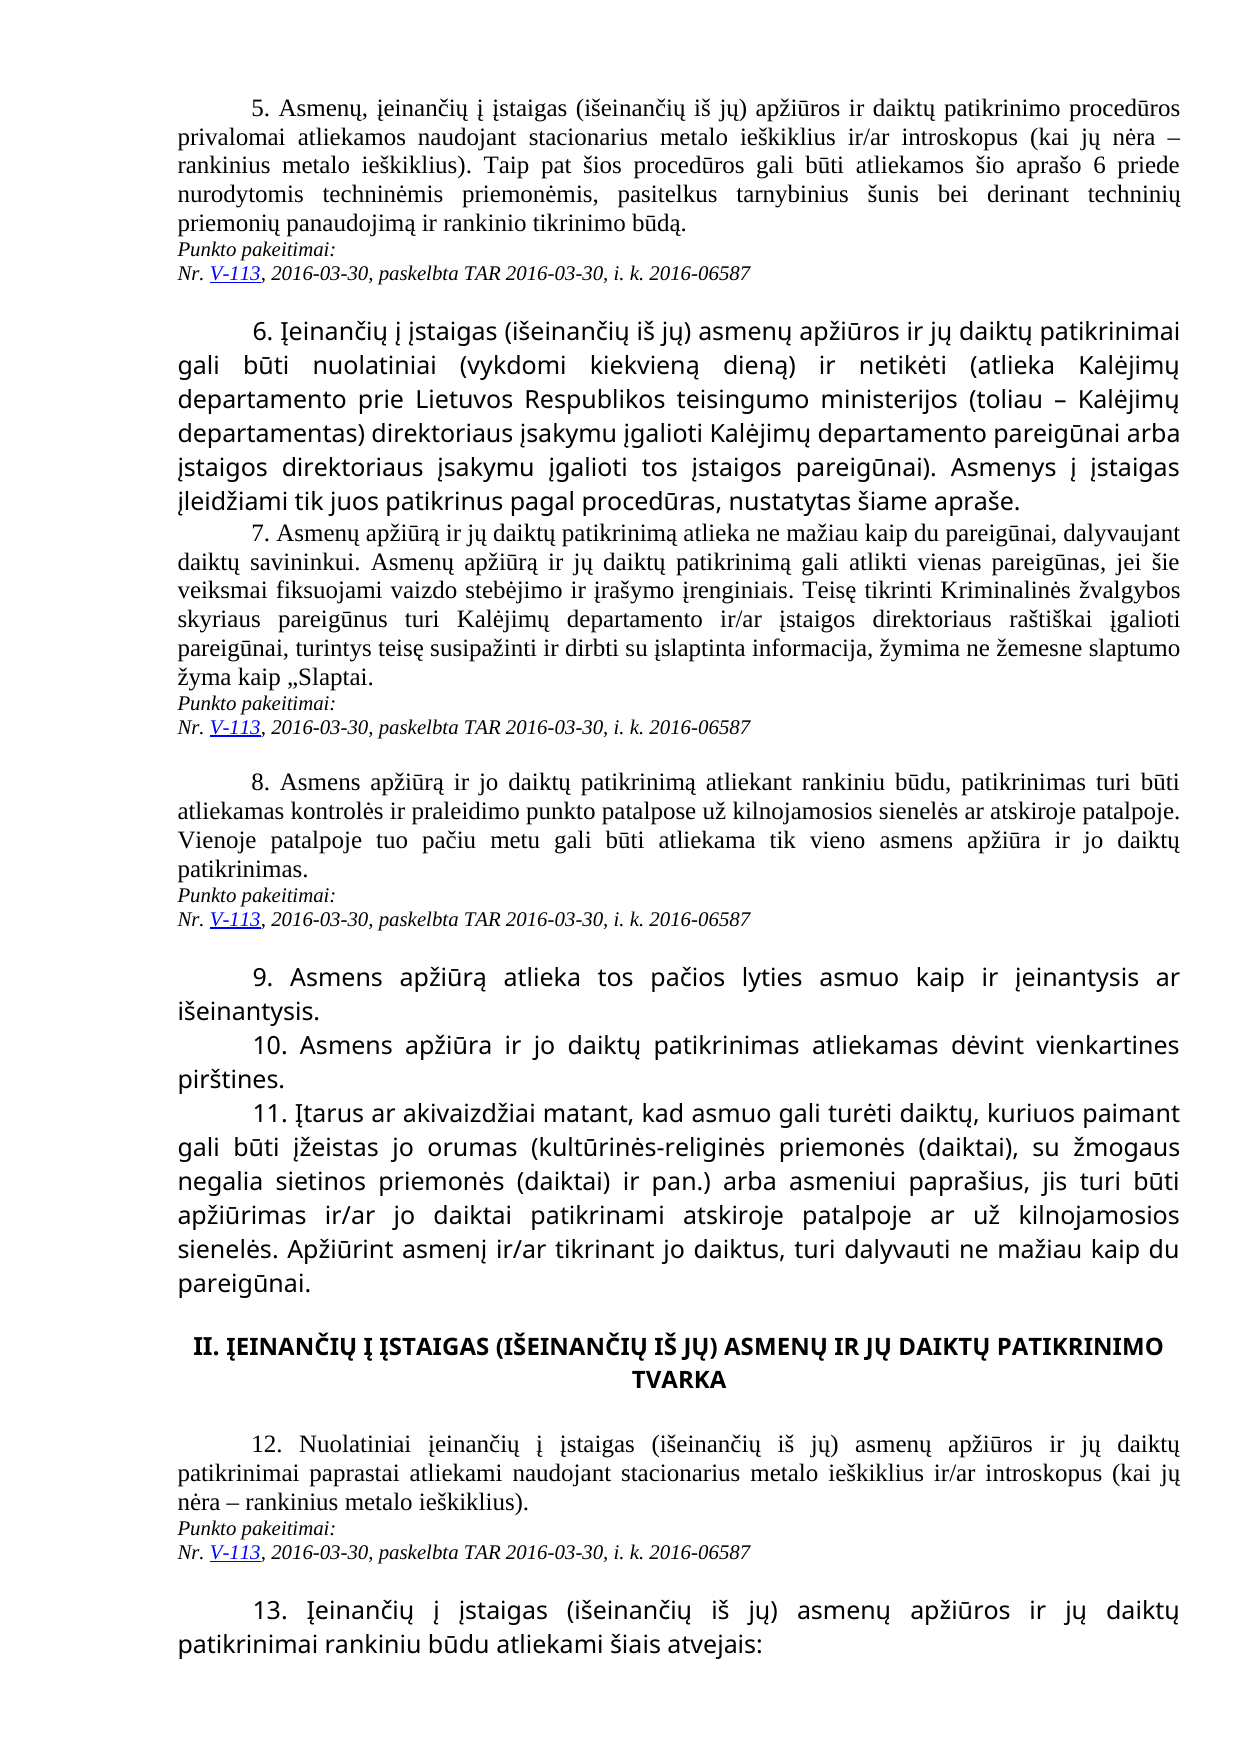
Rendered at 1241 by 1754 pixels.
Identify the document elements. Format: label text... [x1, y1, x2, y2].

text Punkto pakeitimai: [177, 882, 1181, 907]
text Punkto pakeitimai: [177, 237, 1181, 261]
text Punkto pakeitimai: [177, 691, 1181, 715]
text 10. Asmens apžiūra ir jo daiktų patikrinimas atliekamas dėvint vienkartines pirštines. [177, 1027, 1181, 1096]
text 6. Įeinančių į įstaigas (išeinančių iš jų) asmenų apžiūros ir jų daiktų patikrinimai gali būti nuolatiniai (vykdomi kiekvieną dieną) ir netikėti (atlieka Kalėjimų departamento prie Lietuvos Respublikos teisingumo ministerijos (toliau – Kalėjimų departamentas) direktoriaus įsakymu įgalioti Kalėjimų departamento pareigūnai arba įstaigos direktoriaus įsakymu įgalioti tos įstaigos pareigūnai). Asmenys į įstaigas įleidžiami tik juos patikrinus pagal procedūras, nustatytas šiame apraše. [177, 314, 1181, 518]
text Nr. V-113, 2016-03-30, paskelbta TAR 2016-03-30, i. k. 2016-06587 [177, 907, 1181, 931]
text 11. Įtarus ar akivaizdžiai matant, kad asmuo gali turėti daiktų, kuriuos paimant gali būti įžeistas jo orumas (kultūrinės-religinės priemonės (daiktai), su žmogaus negalia sietinos priemonės (daiktai) ir pan.) arba asmeniui paprašius, jis turi būti apžiūrimas ir/ar jo daiktai patikrinami atskiroje patalpoje ar už kilnojamosios sienelės. Apžiūrint asmenį ir/ar tikrinant jo daiktus, turi dalyvauti ne mažiau kaip du pareigūnai. [177, 1096, 1181, 1300]
text Nr. V-113, 2016-03-30, paskelbta TAR 2016-03-30, i. k. 2016-06587 [177, 715, 1181, 739]
text 13. Įeinančių į įstaigas (išeinančių iš jų) asmenų apžiūros ir jų daiktų patikrinimai rankiniu būdu atliekami šiais atvejais: [177, 1593, 1181, 1661]
text 8. Asmens apžiūrą ir jo daiktų patikrinimą atliekant rankiniu būdu, patikrinimas turi būti atliekamas kontrolės ir praleidimo punkto patalpose už kilnojamosios sienelės ar atskiroje patalpoje. Vienoje patalpoje tuo pačiu metu gali būti atliekama tik vieno asmens apžiūra ir jo daiktų patikrinimas. [177, 767, 1181, 882]
text Nr. V-113, 2016-03-30, paskelbta TAR 2016-03-30, i. k. 2016-06587 [177, 1540, 1181, 1564]
text Punkto pakeitimai: [177, 1516, 1181, 1540]
text II. ĮEINANČIŲ Į ĮSTAIGAS (IŠEINANČIŲ iš jų) ASMENŲ IR JŲ DAIKTŲ PATIKRINIMO tvarka [177, 1329, 1181, 1395]
text 7. Asmenų apžiūrą ir jų daiktų patikrinimą atlieka ne mažiau kaip du pareigūnai, dalyvaujant daiktų savininkui. Asmenų apžiūrą ir jų daiktų patikrinimą gali atlikti vienas pareigūnas, jei šie veiksmai fiksuojami vaizdo stebėjimo ir įrašymo įrenginiais. Teisę tikrinti Kriminalinės žvalgybos skyriaus pareigūnus turi Kalėjimų departamento ir/ar įstaigos direktoriaus raštiškai įgalioti pareigūnai, turintys teisę susipažinti ir dirbti su įslaptinta informacija, žymima ne žemesne slaptumo žyma kaip „Slaptai. [177, 518, 1181, 691]
text 9. Asmens apžiūrą atlieka tos pačios lyties asmuo kaip ir įeinantysis ar išeinantysis. [177, 959, 1181, 1027]
text Nr. V-113, 2016-03-30, paskelbta TAR 2016-03-30, i. k. 2016-06587 [177, 261, 1181, 285]
text 5. Asmenų, įeinančių į įstaigas (išeinančių iš jų) apžiūros ir daiktų patikrinimo procedūros privalomai atliekamos naudojant stacionarius metalo ieškiklius ir/ar introskopus (kai jų nėra – rankinius metalo ieškiklius). Taip pat šios procedūros gali būti atliekamos šio aprašo 6 priede nurodytomis techninėmis priemonėmis, pasitelkus tarnybinius šunis bei derinant techninių priemonių panaudojimą ir rankinio tikrinimo būdą. [177, 93, 1181, 237]
text 12. Nuolatiniai įeinančių į įstaigas (išeinančių iš jų) asmenų apžiūros ir jų daiktų patikrinimai paprastai atliekami naudojant stacionarius metalo ieškiklius ir/ar introskopus (kai jų nėra – rankinius metalo ieškiklius). [177, 1429, 1181, 1516]
